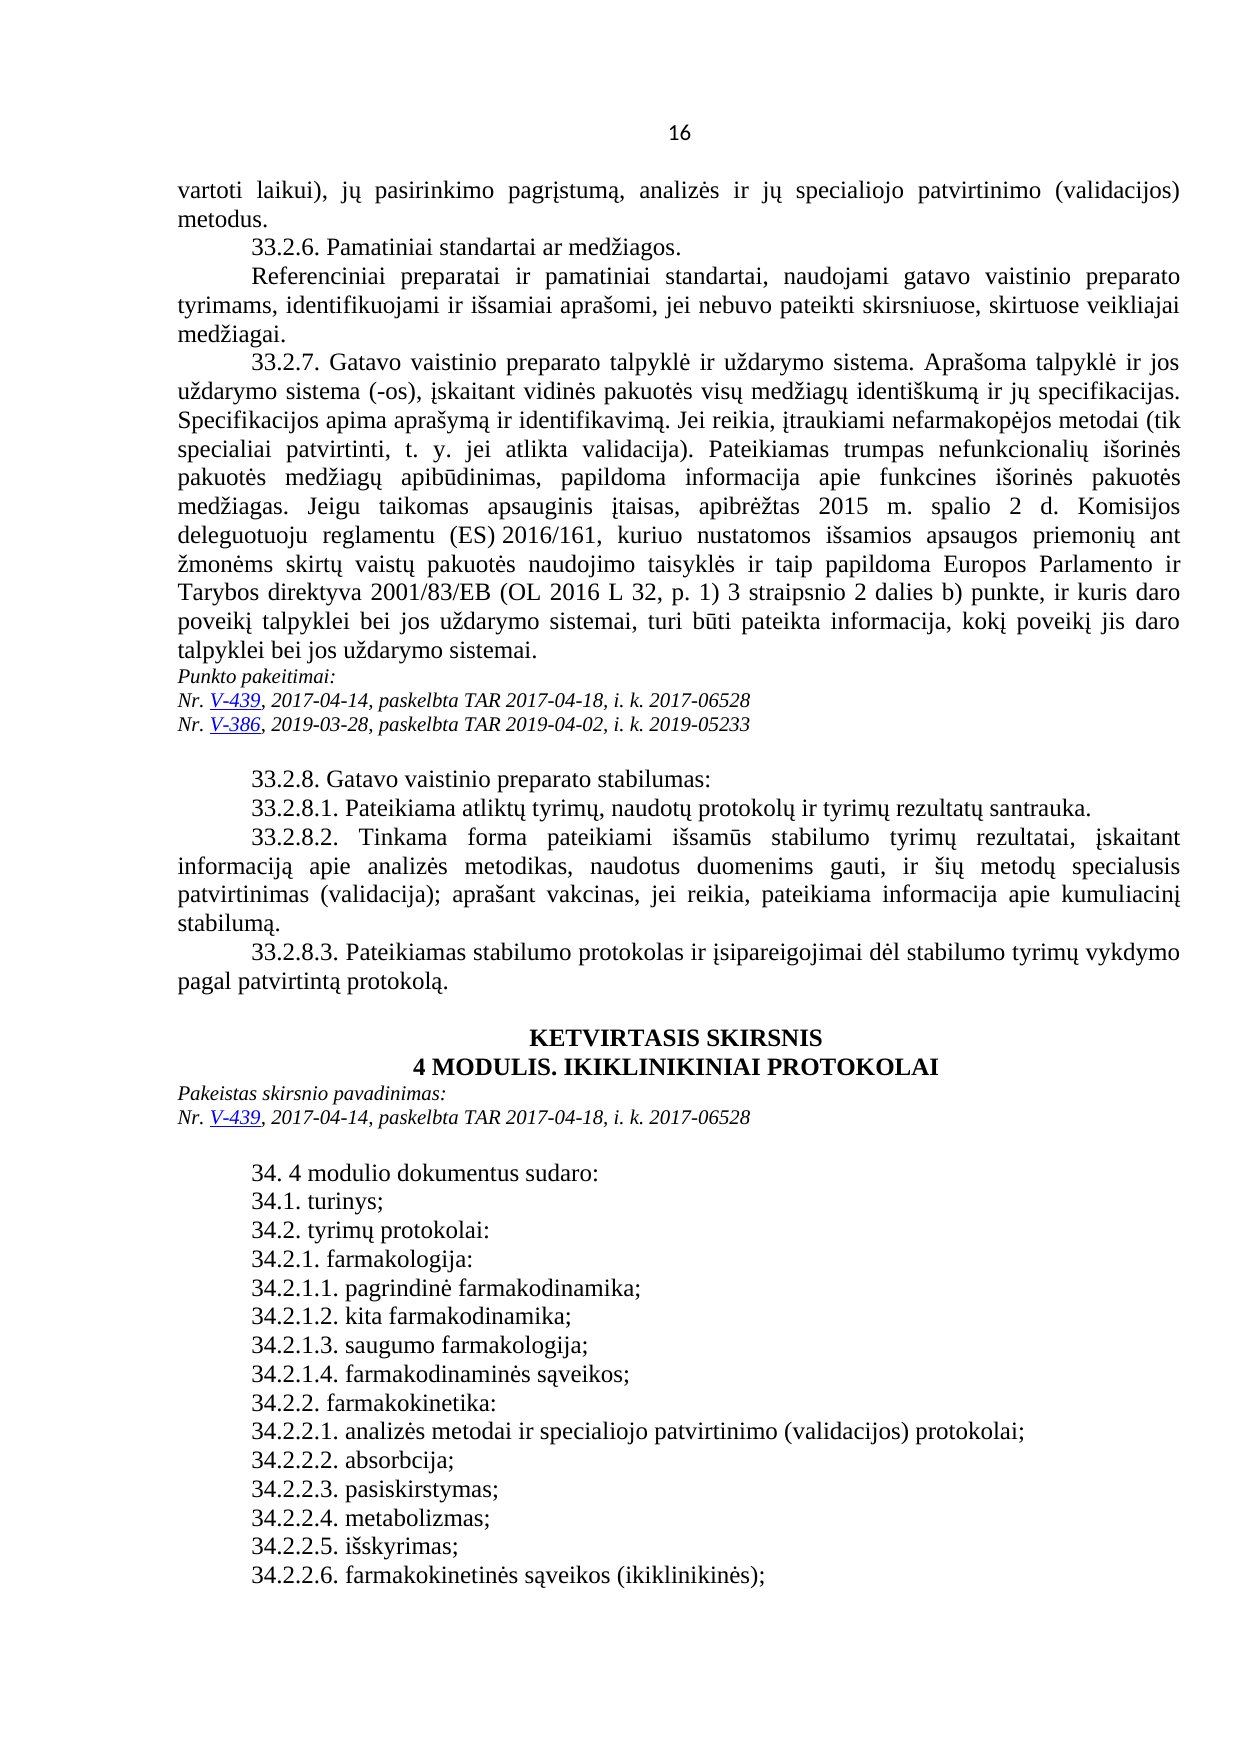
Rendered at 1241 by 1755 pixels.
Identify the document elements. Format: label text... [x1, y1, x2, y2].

text 34.2. tyrimų protokolai: [177, 1215, 1181, 1244]
text 34.2.2.6. farmakokinetinės sąveikos (ikiklinikinės); [177, 1560, 1181, 1589]
text 33.2.6. Pamatiniai standartai ar medžiagos. [177, 232, 1181, 261]
text 34.2.2.3. pasiskirstymas; [177, 1474, 1181, 1503]
text Nr. V-386, 2019-03-28, paskelbta TAR 2019-04-02, i. k. 2019-05233 [177, 712, 1181, 736]
text Referenciniai preparatai ir pamatiniai standartai, naudojami gatavo vaistinio preparato tyrimams, identifikuojami ir išsamiai aprašomi, jei nebuvo pateikti skirsniuose, skirtuose veikliajai medžiagai. [177, 261, 1181, 347]
text 33.2.8.1. Pateikiama atliktų tyrimų, naudotų protokolų ir tyrimų rezultatų santrauka. [177, 793, 1181, 822]
text 33.2.8.2. Tinkama forma pateikiami išsamūs stabilumo tyrimų rezultatai, įskaitant informaciją apie analizės metodikas, naudotus duomenims gauti, ir šių metodų specialusis patvirtinimas (validacija); aprašant vakcinas, jei reikia, pateikiama informacija apie kumuliacinį stabilumą. [177, 822, 1181, 937]
text 34.2.2.1. analizės metodai ir specialiojo patvirtinimo (validacijos) protokolai; [177, 1416, 1181, 1445]
text Nr. V-439, 2017-04-14, paskelbta TAR 2017-04-18, i. k. 2017-06528 [177, 1105, 1181, 1129]
text 34.2.1. farmakologija: [177, 1244, 1181, 1273]
text Punkto pakeitimai: [177, 664, 1181, 688]
text 34.2.2.5. išskyrimas; [177, 1531, 1181, 1560]
text 33.2.8. Gatavo vaistinio preparato stabilumas: [177, 764, 1181, 793]
text 34.1. turinys; [177, 1186, 1181, 1215]
text 34.2.2. farmakokinetika: [177, 1388, 1181, 1416]
text KETVIRTASIS SKIRSNIS 4 MODULIS. IKIKLINIKINIAI PROTOKOLAI [177, 1023, 1181, 1081]
text 34.2.1.3. saugumo farmakologija; [177, 1330, 1181, 1359]
text 34.2.1.4. farmakodinaminės sąveikos; [177, 1359, 1181, 1388]
text 33.2.8.3. Pateikiamas stabilumo protokolas ir įsipareigojimai dėl stabilumo tyrimų vykdymo pagal patvirtintą protokolą. [177, 937, 1181, 994]
text vartoti laikui), jų pasirinkimo pagrįstumą, analizės ir jų specialiojo patvirtinimo (validacijos) metodus. [177, 175, 1181, 232]
text Pakeistas skirsnio pavadinimas: [177, 1081, 1181, 1105]
text Nr. V-439, 2017-04-14, paskelbta TAR 2017-04-18, i. k. 2017-06528 [177, 688, 1181, 712]
text 34.2.1.2. kita farmakodinamika; [177, 1301, 1181, 1330]
text 33.2.7. Gatavo vaistinio preparato talpyklė ir uždarymo sistema. Aprašoma talpyklė ir jos uždarymo sistema (-os), įskaitant vidinės pakuotės visų medžiagų identiškumą ir jų specifikacijas. Specifikacijos apima aprašymą ir identifikavimą. Jei reikia, įtraukiami nefarmakopėjos metodai (tik specialiai patvirtinti, t. y. jei atlikta validacija). Pateikiamas trumpas nefunkcionalių išorinės pakuotės medžiagų apibūdinimas, papildoma informacija apie funkcines išorinės pakuotės medžiagas. Jeigu taikomas apsauginis įtaisas, apibrėžtas 2015 m. spalio 2 d. Komisijos deleguotuoju reglamentu (ES) 2016/161, kuriuo nustatomos išsamios apsaugos priemonių ant žmonėms skirtų vaistų pakuotės naudojimo taisyklės ir taip papildoma Europos Parlamento ir Tarybos direktyva 2001/83/EB (OL 2016 L 32, p. 1) 3 straipsnio 2 dalies b) punkte, ir kuris daro poveikį talpyklei bei jos uždarymo sistemai, turi būti pateikta informacija, kokį poveikį jis daro talpyklei bei jos uždarymo sistemai. [177, 347, 1181, 664]
text 34.2.1.1. pagrindinė farmakodinamika; [177, 1273, 1181, 1301]
text 34. 4 modulio dokumentus sudaro: [177, 1158, 1181, 1186]
text 34.2.2.2. absorbcija; [177, 1445, 1181, 1474]
text 34.2.2.4. metabolizmas; [177, 1503, 1181, 1531]
